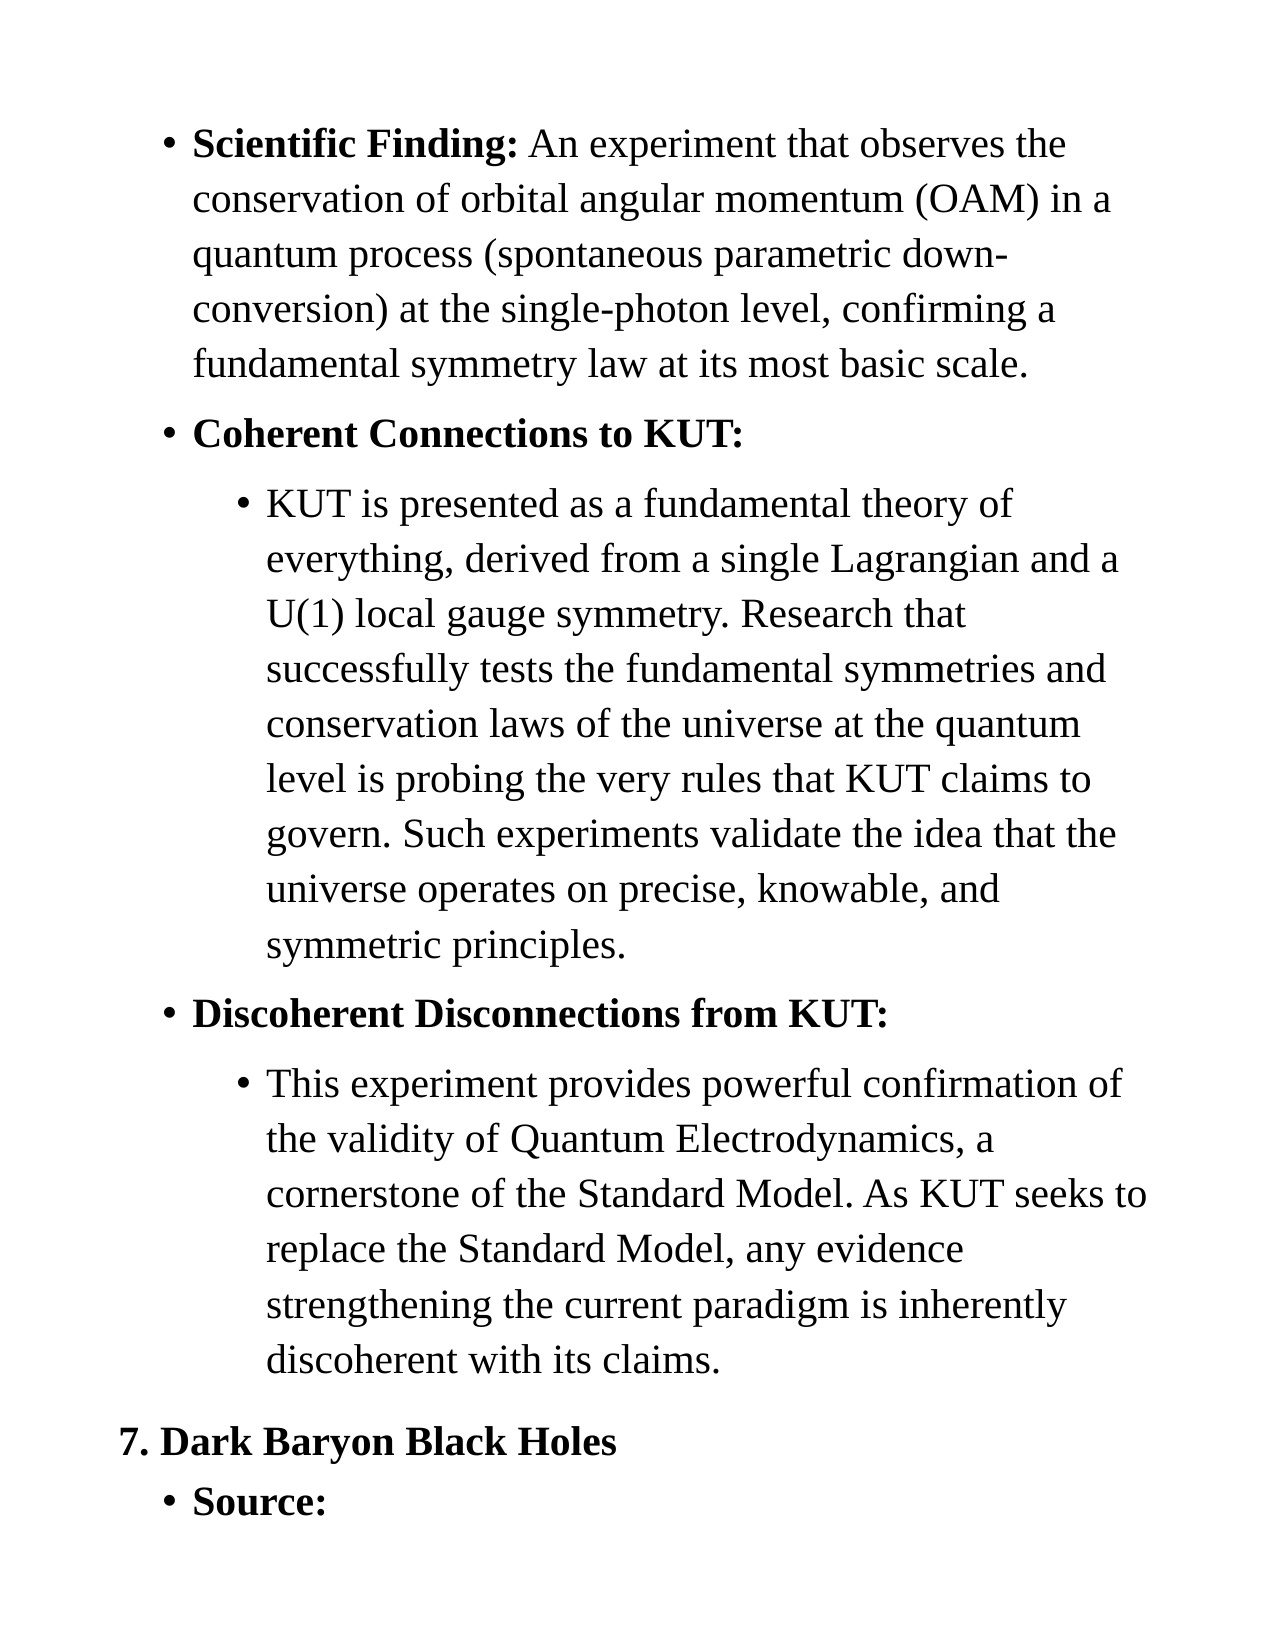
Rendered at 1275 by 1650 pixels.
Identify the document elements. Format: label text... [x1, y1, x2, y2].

list KUT is presented as a fundamental theory of everything, derived from a single Lagrangian and a U(1) local gauge symmetry. Research that successfully tests the fundamental symmetries and conservation laws of the universe at the quantum level is probing the very rules that KUT claims to govern. Such experiments validate the idea that the universe operates on precise, knowable, and symmetric principles. [236, 478, 1157, 967]
list Scientific Finding: An experiment that observes the conservation of orbital angular momentum (OAM) in a quantum process (spontaneous parametric down-conversion) at the single-photon level, confirming a fundamental symmetry law at its most basic scale. [162, 118, 1157, 387]
subtitle 7. Dark Baryon Black Holes [118, 1416, 1157, 1464]
list Coherent Connections to KUT: [162, 408, 1157, 456]
list Discoherent Disconnections from KUT: [162, 989, 1157, 1037]
list Source: [162, 1477, 1157, 1525]
list This experiment provides powerful confirmation of the validity of Quantum Electrodynamics, a cornerstone of the Standard Model. As KUT seeks to replace the Standard Model, any evidence strengthening the current paradigm is inherently discoherent with its claims. [236, 1058, 1157, 1382]
